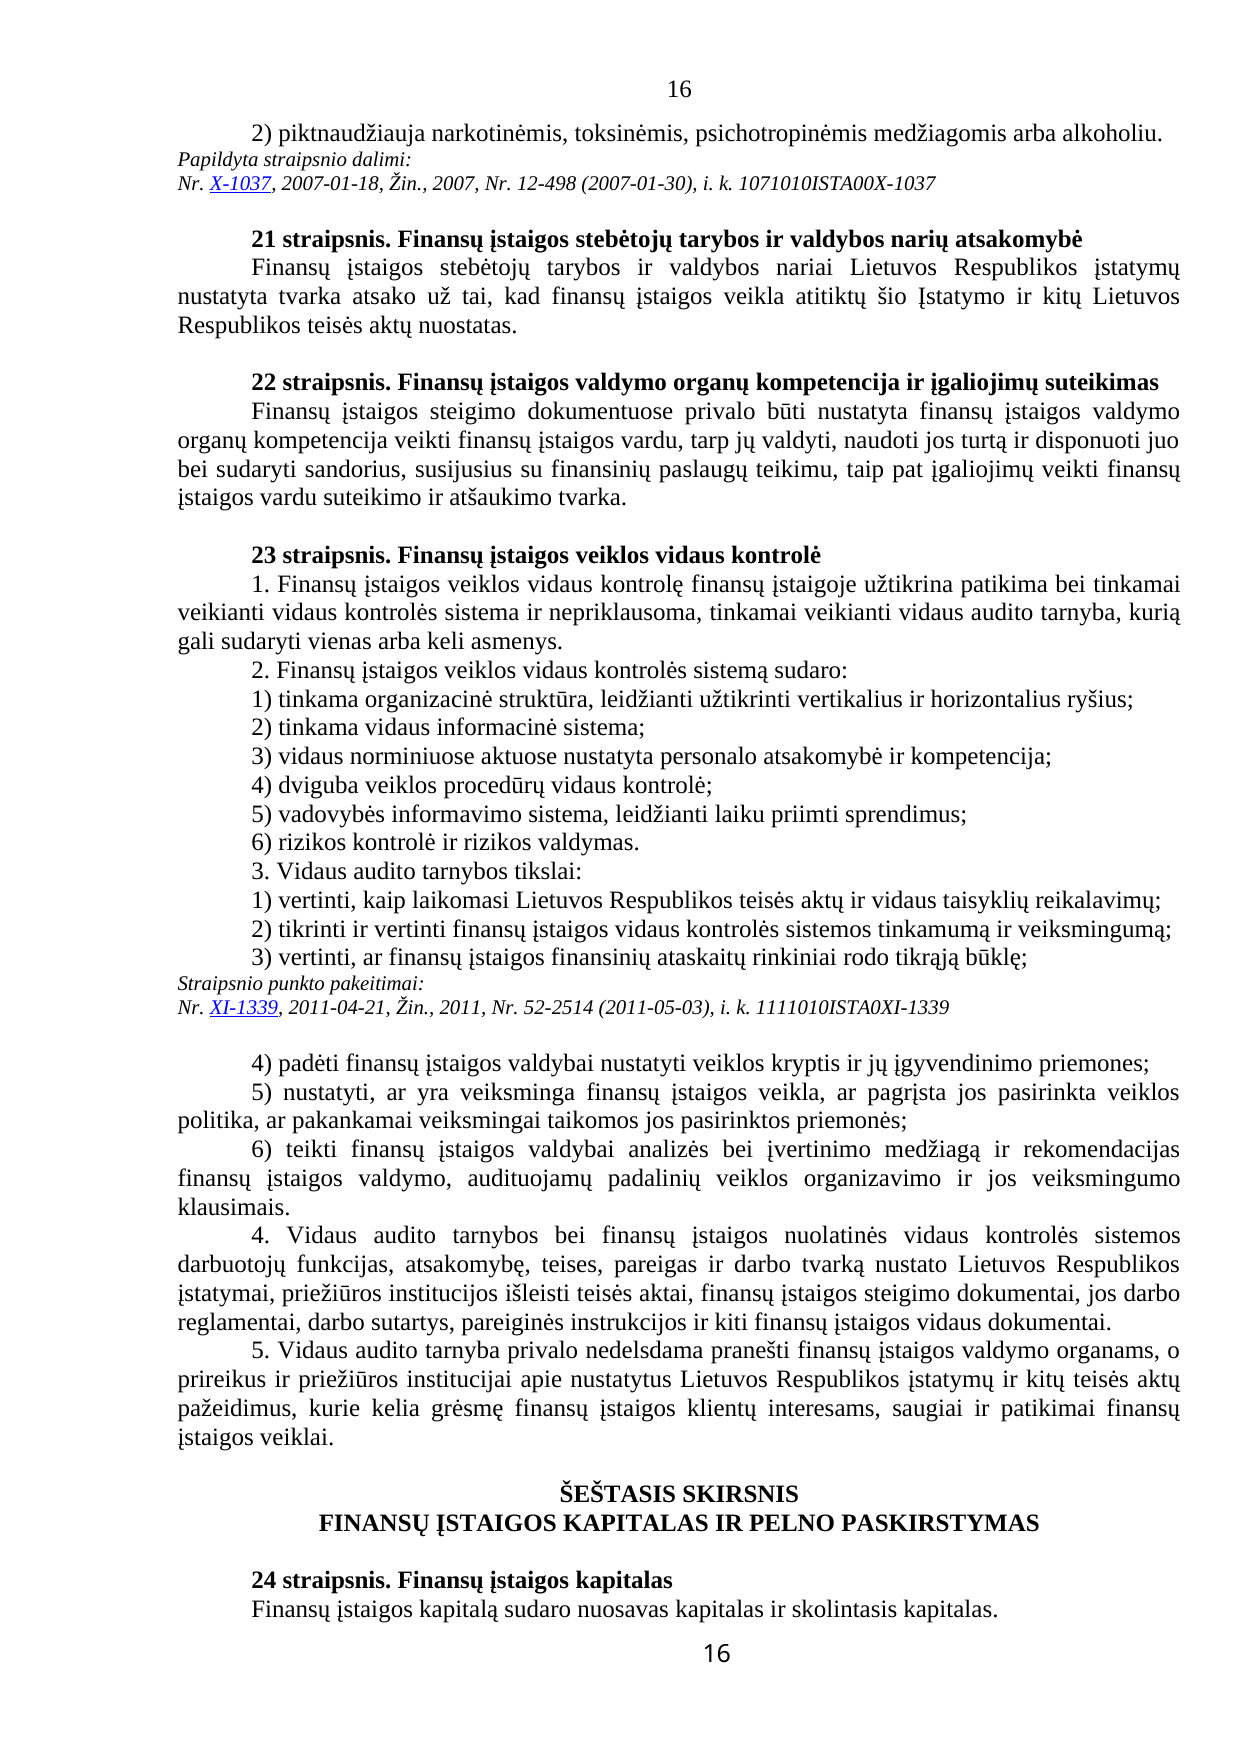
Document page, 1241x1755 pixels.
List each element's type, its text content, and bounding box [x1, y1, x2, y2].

text 4) dviguba veiklos procedūrų vidaus kontrolė; [177, 770, 1181, 799]
text 21 straipsnis. Finansų įstaigos stebėtojų tarybos ir valdybos narių atsakomybė [251, 224, 1181, 252]
text 3) vidaus norminiuose aktuose nustatyta personalo atsakomybė ir kompetencija; [177, 741, 1181, 770]
text 5) vadovybės informavimo sistema, leidžianti laiku priimti sprendimus; [177, 799, 1181, 827]
text Finansų įstaigos steigimo dokumentuose privalo būti nustatyta finansų įstaigos valdymo organų kompetencija veikti finansų įstaigos vardu, tarp jų valdyti, naudoti jos turtą ir disponuoti juo bei sudaryti sandorius, susijusius su finansinių paslaugų teikimu, taip pat įgaliojimų veikti finansų įstaigos vardu suteikimo ir atšaukimo tvarka. [177, 396, 1181, 511]
text 1) vertinti, kaip laikomasi Lietuvos Respublikos teisės aktų ir vidaus taisyklių reikalavimų; [177, 885, 1181, 914]
text Straipsnio punkto pakeitimai: [177, 971, 1181, 995]
text Finansų įstaigos kapitalą sudaro nuosavas kapitalas ir skolintasis kapitalas. [177, 1594, 1181, 1623]
text Nr. X-1037, 2007-01-18, Žin., 2007, Nr. 12-498 (2007-01-30), i. k. 1071010ISTA00X-1037 [177, 171, 1181, 195]
text 2) tikrinti ir vertinti finansų įstaigos vidaus kontrolės sistemos tinkamumą ir veiksmingumą; [177, 914, 1181, 942]
text 4) padėti finansų įstaigos valdybai nustatyti veiklos kryptis ir jų įgyvendinimo priemones; [177, 1048, 1181, 1077]
text 5) nustatyti, ar yra veiksminga finansų įstaigos veikla, ar pagrįsta jos pasirinkta veiklos politika, ar pakankamai veiksmingai taikomos jos pasirinktos priemonės; [177, 1077, 1181, 1134]
text 3) vertinti, ar finansų įstaigos finansinių ataskaitų rinkiniai rodo tikrąją būklę; [177, 942, 1181, 971]
text 4. Vidaus audito tarnybos bei finansų įstaigos nuolatinės vidaus kontrolės sistemos darbuotojų funkcijas, atsakomybę, teises, pareigas ir darbo tvarką nustato Lietuvos Respublikos įstatymai, priežiūros institucijos išleisti teisės aktai, finansų įstaigos steigimo dokumentai, jos darbo reglamentai, darbo sutartys, pareiginės instrukcijos ir kiti finansų įstaigos vidaus dokumentai. [177, 1221, 1181, 1336]
text 3. Vidaus audito tarnybos tikslai: [177, 856, 1181, 885]
text 22 straipsnis. Finansų įstaigos valdymo organų kompetencija ir įgaliojimų suteikimas [251, 367, 1181, 396]
text ŠEŠTASIS SKIRSNIS [177, 1479, 1181, 1508]
text Finansų įstaigos stebėtojų tarybos ir valdybos nariai Lietuvos Respublikos įstatymų nustatyta tvarka atsako už tai, kad finansų įstaigos veikla atitiktų šio Įstatymo ir kitų Lietuvos Respublikos teisės aktų nuostatas. [177, 252, 1181, 339]
text Nr. XI-1339, 2011-04-21, Žin., 2011, Nr. 52-2514 (2011-05-03), i. k. 1111010ISTA0XI-1339 [177, 995, 1181, 1019]
text 6) teikti finansų įstaigos valdybai analizės bei įvertinimo medžiagą ir rekomendacijas finansų įstaigos valdymo, audituojamų padalinių veiklos organizavimo ir jos veiksmingumo klausimais. [177, 1134, 1181, 1221]
text 5. Vidaus audito tarnyba privalo nedelsdama pranešti finansų įstaigos valdymo organams, o prireikus ir priežiūros institucijai apie nustatytus Lietuvos Respublikos įstatymų ir kitų teisės aktų pažeidimus, kurie kelia grėsmę finansų įstaigos klientų interesams, saugiai ir patikimai finansų įstaigos veiklai. [177, 1336, 1181, 1451]
text Papildyta straipsnio dalimi: [177, 147, 1181, 171]
text FINANSŲ ĮSTAIGOS KAPITALAS IR PELNO PASKIRSTYMAS [177, 1508, 1181, 1537]
text 2) tinkama vidaus informacinė sistema; [177, 712, 1181, 741]
text 24 straipsnis. Finansų įstaigos kapitalas [177, 1566, 1181, 1594]
text 1) tinkama organizacinė struktūra, leidžianti užtikrinti vertikalius ir horizontalius ryšius; [177, 684, 1181, 712]
text 1. Finansų įstaigos veiklos vidaus kontrolę finansų įstaigoje užtikrina patikima bei tinkamai veikianti vidaus kontrolės sistema ir nepriklausoma, tinkamai veikianti vidaus audito tarnyba, kurią gali sudaryti vienas arba keli asmenys. [177, 569, 1181, 655]
text 2. Finansų įstaigos veiklos vidaus kontrolės sistemą sudaro: [177, 655, 1181, 684]
text 23 straipsnis. Finansų įstaigos veiklos vidaus kontrolė [177, 540, 1181, 569]
text 2) piktnaudžiauja narkotinėmis, toksinėmis, psichotropinėmis medžiagomis arba alkoholiu. [177, 118, 1181, 147]
text 6) rizikos kontrolė ir rizikos valdymas. [177, 827, 1181, 856]
